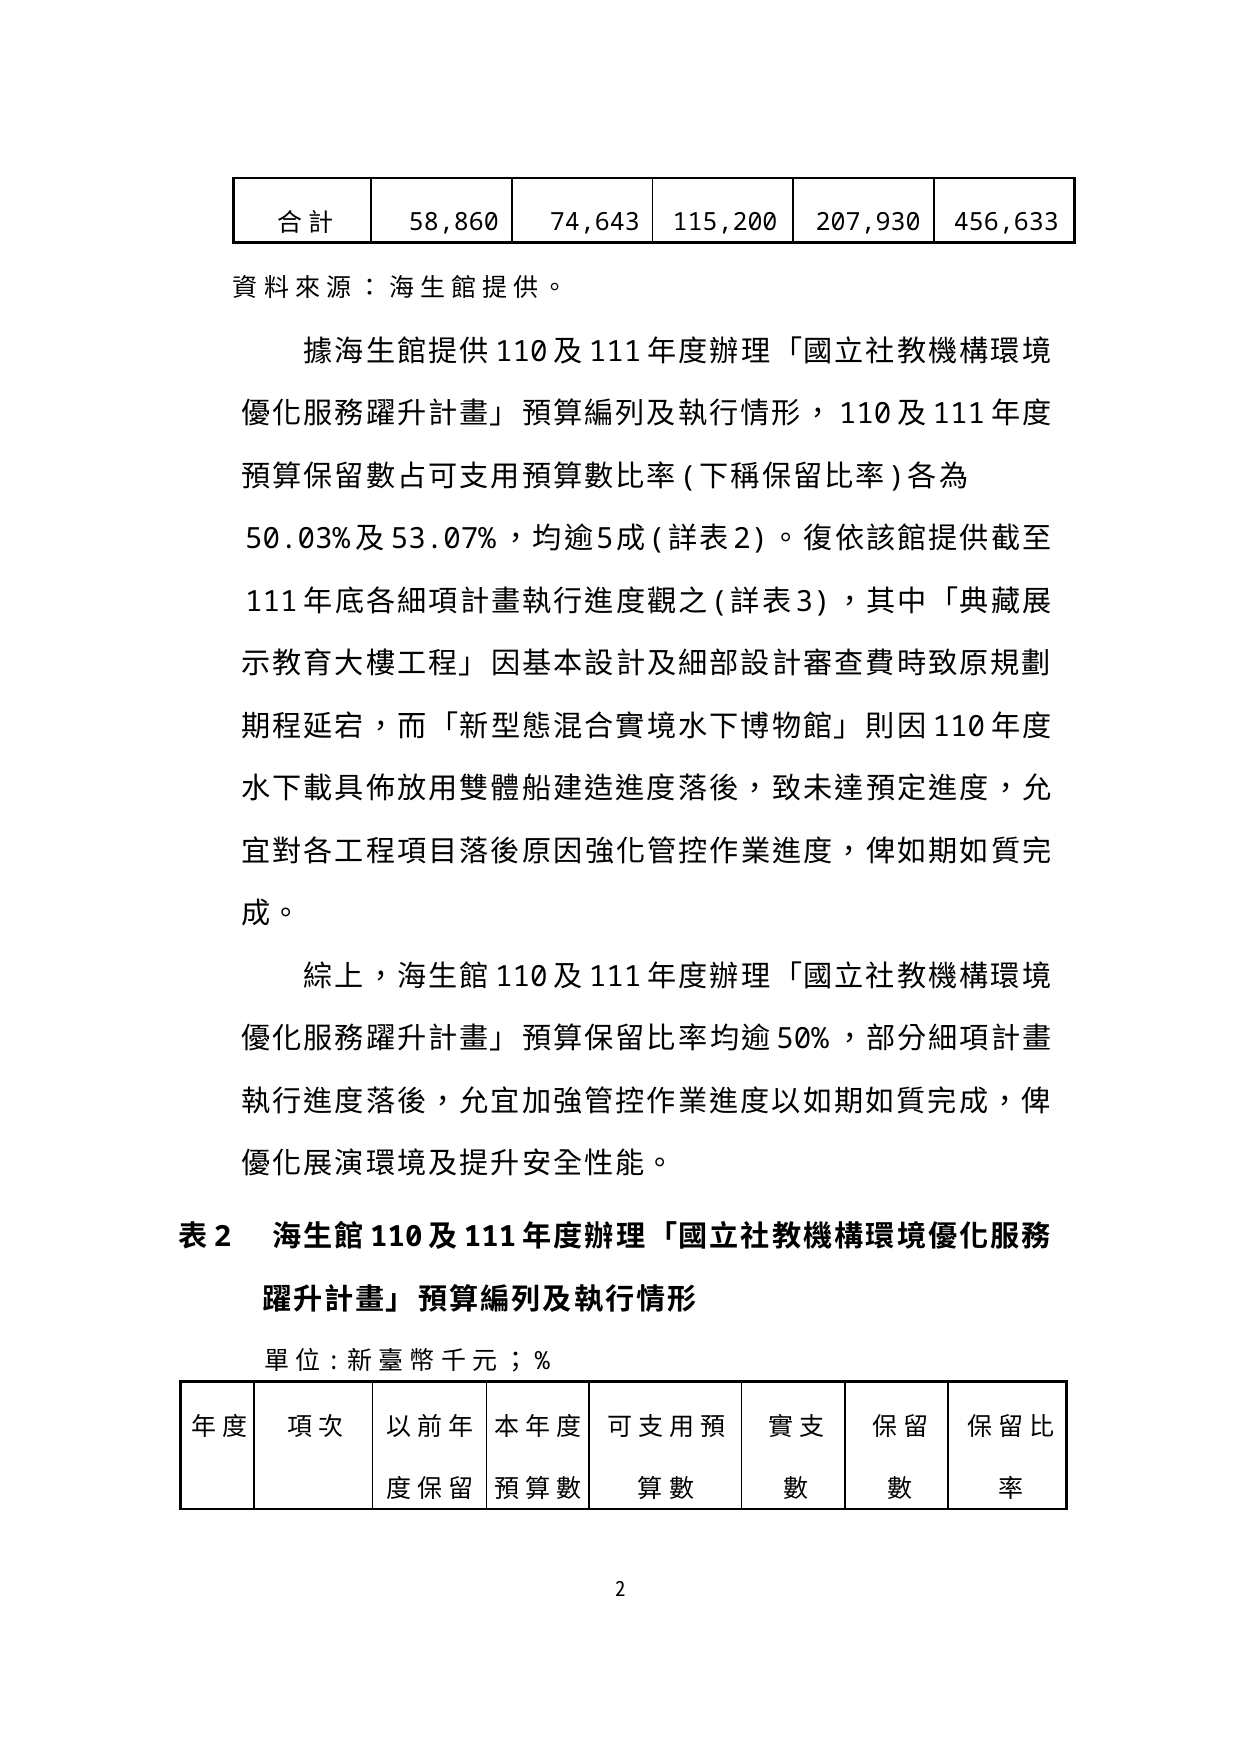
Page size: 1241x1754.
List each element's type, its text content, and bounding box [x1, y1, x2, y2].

table_cell 456,633 [935, 179, 1073, 241]
table_cell 合計 [235, 179, 370, 241]
table_cell 115,200 [653, 179, 792, 241]
text 表2 海生館110及111年度辦理「國立社教機構環境優化服務躍升計畫」預算編列及執行情形 單位:新臺幣千元；% [177, 1192, 1063, 1380]
table_header 項次 [255, 1383, 372, 1508]
table_header 實支數 [742, 1383, 844, 1508]
table_header 保留數 [846, 1383, 947, 1508]
table_header 年度 [182, 1383, 253, 1508]
table_header 本年度預算數 [487, 1383, 588, 1508]
table_cell 58,860 [372, 179, 511, 241]
table_header 可支用預算數 [590, 1383, 741, 1508]
table_cell 207,930 [794, 179, 933, 241]
text 資料來源：海生館提供。 [222, 244, 1063, 307]
text 綜上，海生館110及111年度辦理「國立社教機構環境優化服務躍升計畫」預算保留比率均逾50%，部分細項計畫執行進度落後，允宜加強管控作業進度以如期如質完成，俾優化展演環境及提升安全性能。 [236, 932, 1063, 1182]
table_header 以前年度保留 [373, 1383, 486, 1508]
text 據海生館提供110及111年度辦理「國立社教機構環境優化服務躍升計畫」預算編列及執行情形，110及111年度預算保留數占可支用預算數比率(下稱保留比率)各為50.03%及53.07%，均逾5成(詳表2)。復依該館提供截至111年底各細項計畫執行進度觀之(詳表3)，其中「典藏展示教育大樓工程」因基本設計及細部設計審查費時致原規劃期程延宕，而「新型態混合實境水下博物館」則因110年度水下載具佈放用雙體船建造進度落後，致未達預定進度，允宜對各工程項目落後原因強化管控作業進度，俾如期如質完成。 [236, 307, 1063, 932]
table_cell 74,643 [513, 179, 652, 241]
table_header 保留比率 [949, 1383, 1065, 1508]
